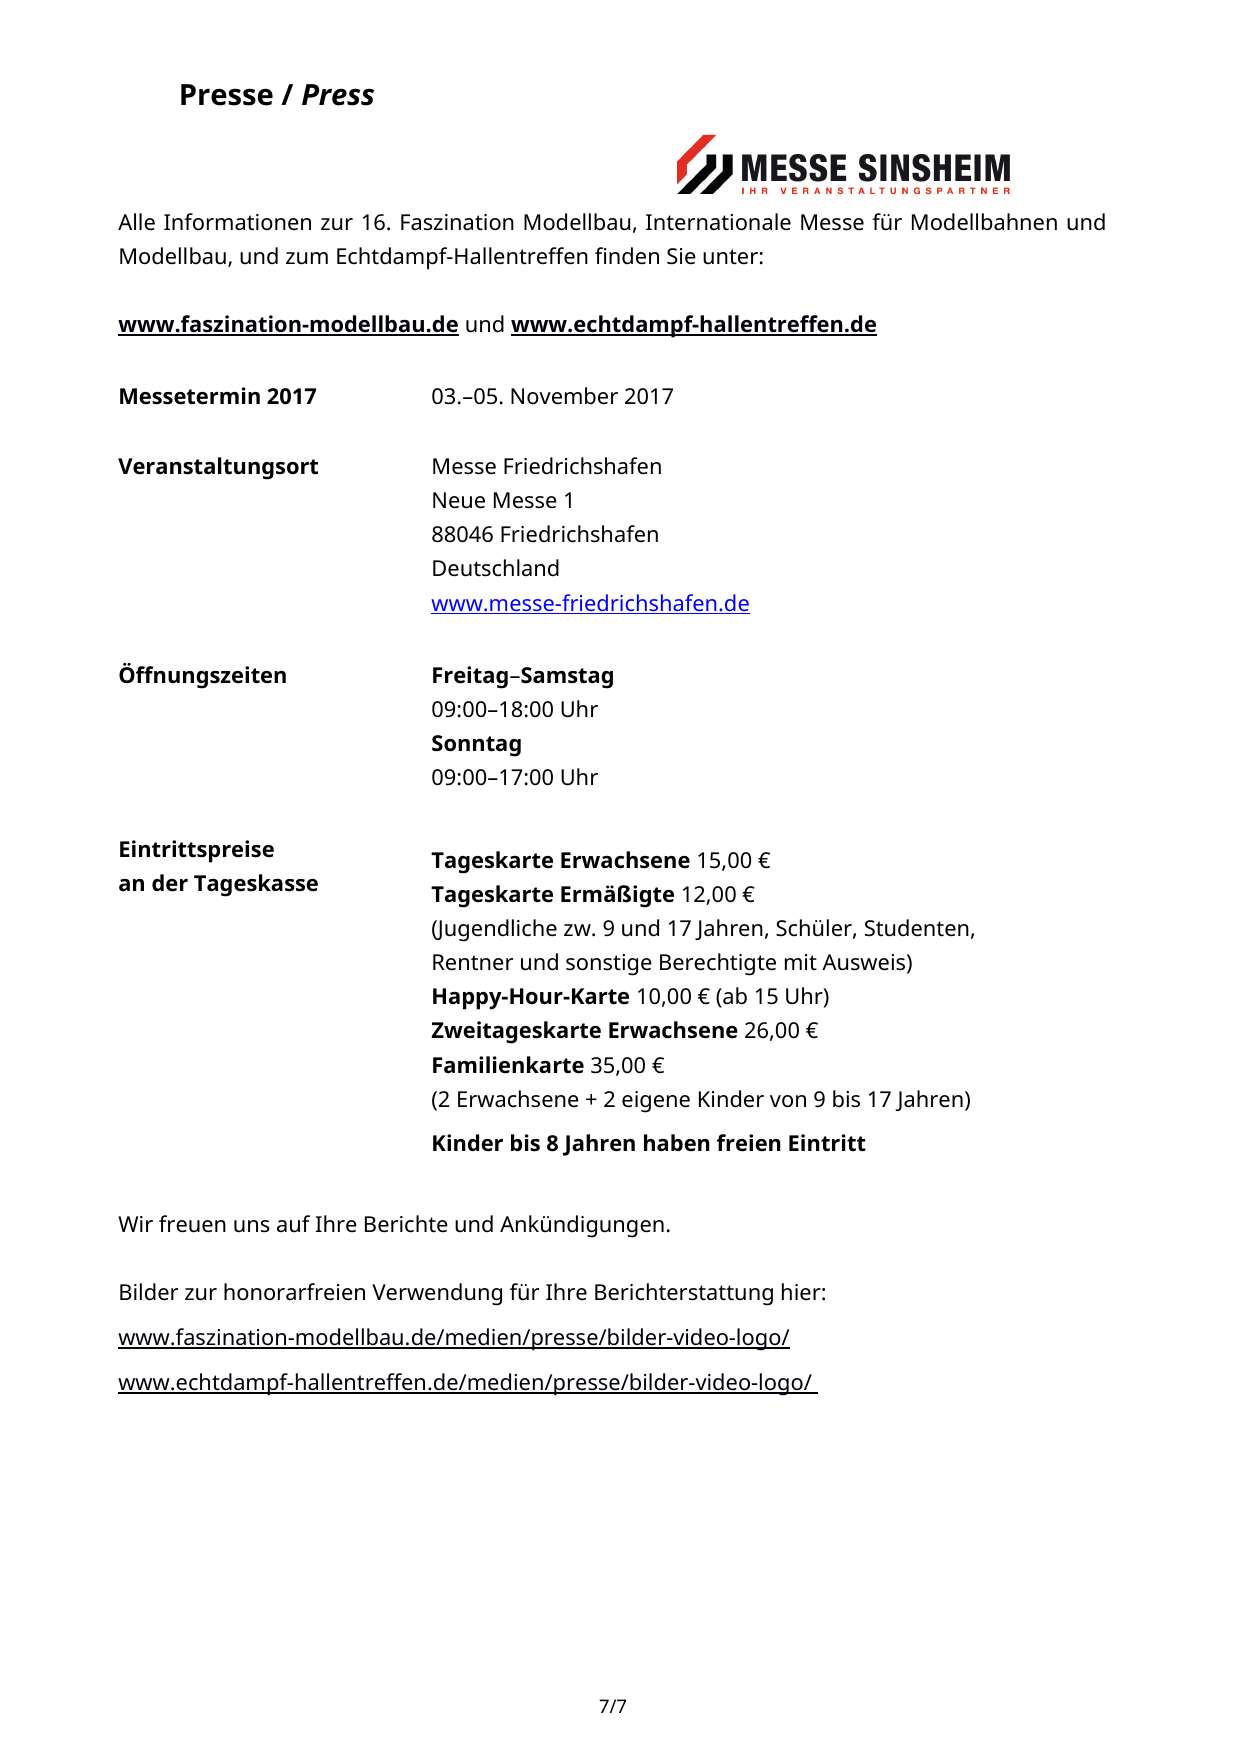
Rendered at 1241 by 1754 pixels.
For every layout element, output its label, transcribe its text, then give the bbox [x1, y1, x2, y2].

table_cell Öffnungszeiten [115, 657, 428, 795]
table_cell [428, 621, 1063, 657]
table_cell [115, 621, 428, 657]
table_cell [428, 795, 1063, 831]
table_cell Tageskarte Erwachsene 15,00 € Tageskarte Ermäßigte 12,00 € (Jugendliche zw. 9 und 17 Jahren, Schüler, Studenten, Rentner und sonstige Berechtigte mit Ausweis) Happy-Hour-Karte 10,00 € (ab 15 Uhr) Zweitageskarte Erwachsene 26,00 € Familienkarte 35,00 € (2 Erwachsene + 2 eigene Kinder von 9 bis 17 Jahren) Kinder bis 8 Jahren haben freien Eintritt [428, 831, 1063, 1172]
table_header 03.–05. November 2017 [428, 378, 1063, 448]
text Alle Informationen zur 16. Faszination Modellbau, Internationale Messe für Modellbahnen und Modellbau, und zum Echtdampf-Hallentreffen finden Sie unter: [118, 207, 1107, 271]
table_cell Eintrittspreise an der Tageskasse [115, 831, 428, 1172]
table_header Messetermin 2017 [115, 378, 428, 448]
table_cell Veranstaltungsort [115, 448, 428, 621]
table_cell [115, 795, 428, 831]
picture [664, 125, 1022, 207]
table_cell Freitag–Samstag 09:00–18:00 Uhr Sonntag 09:00–17:00 Uhr [428, 657, 1063, 795]
text www.faszination-modellbau.de und www.echtdampf-hallentreffen.de [118, 309, 1107, 339]
table_header Wir freuen uns auf Ihre Berichte und Ankündigungen. Bilder zur honorarfreien Verwendung für Ihre Berichterstattung hier: www.faszination-modellbau.de/medien/presse/bilder-video-logo/ www.echtdampf-hallentreffen.de/medien/presse/bilder-video-logo/ [115, 1206, 981, 1400]
table_cell Messe Friedrichshafen Neue Messe 1 88046 Friedrichshafen Deutschland www.messe-friedrichshafen.de [428, 448, 1063, 621]
